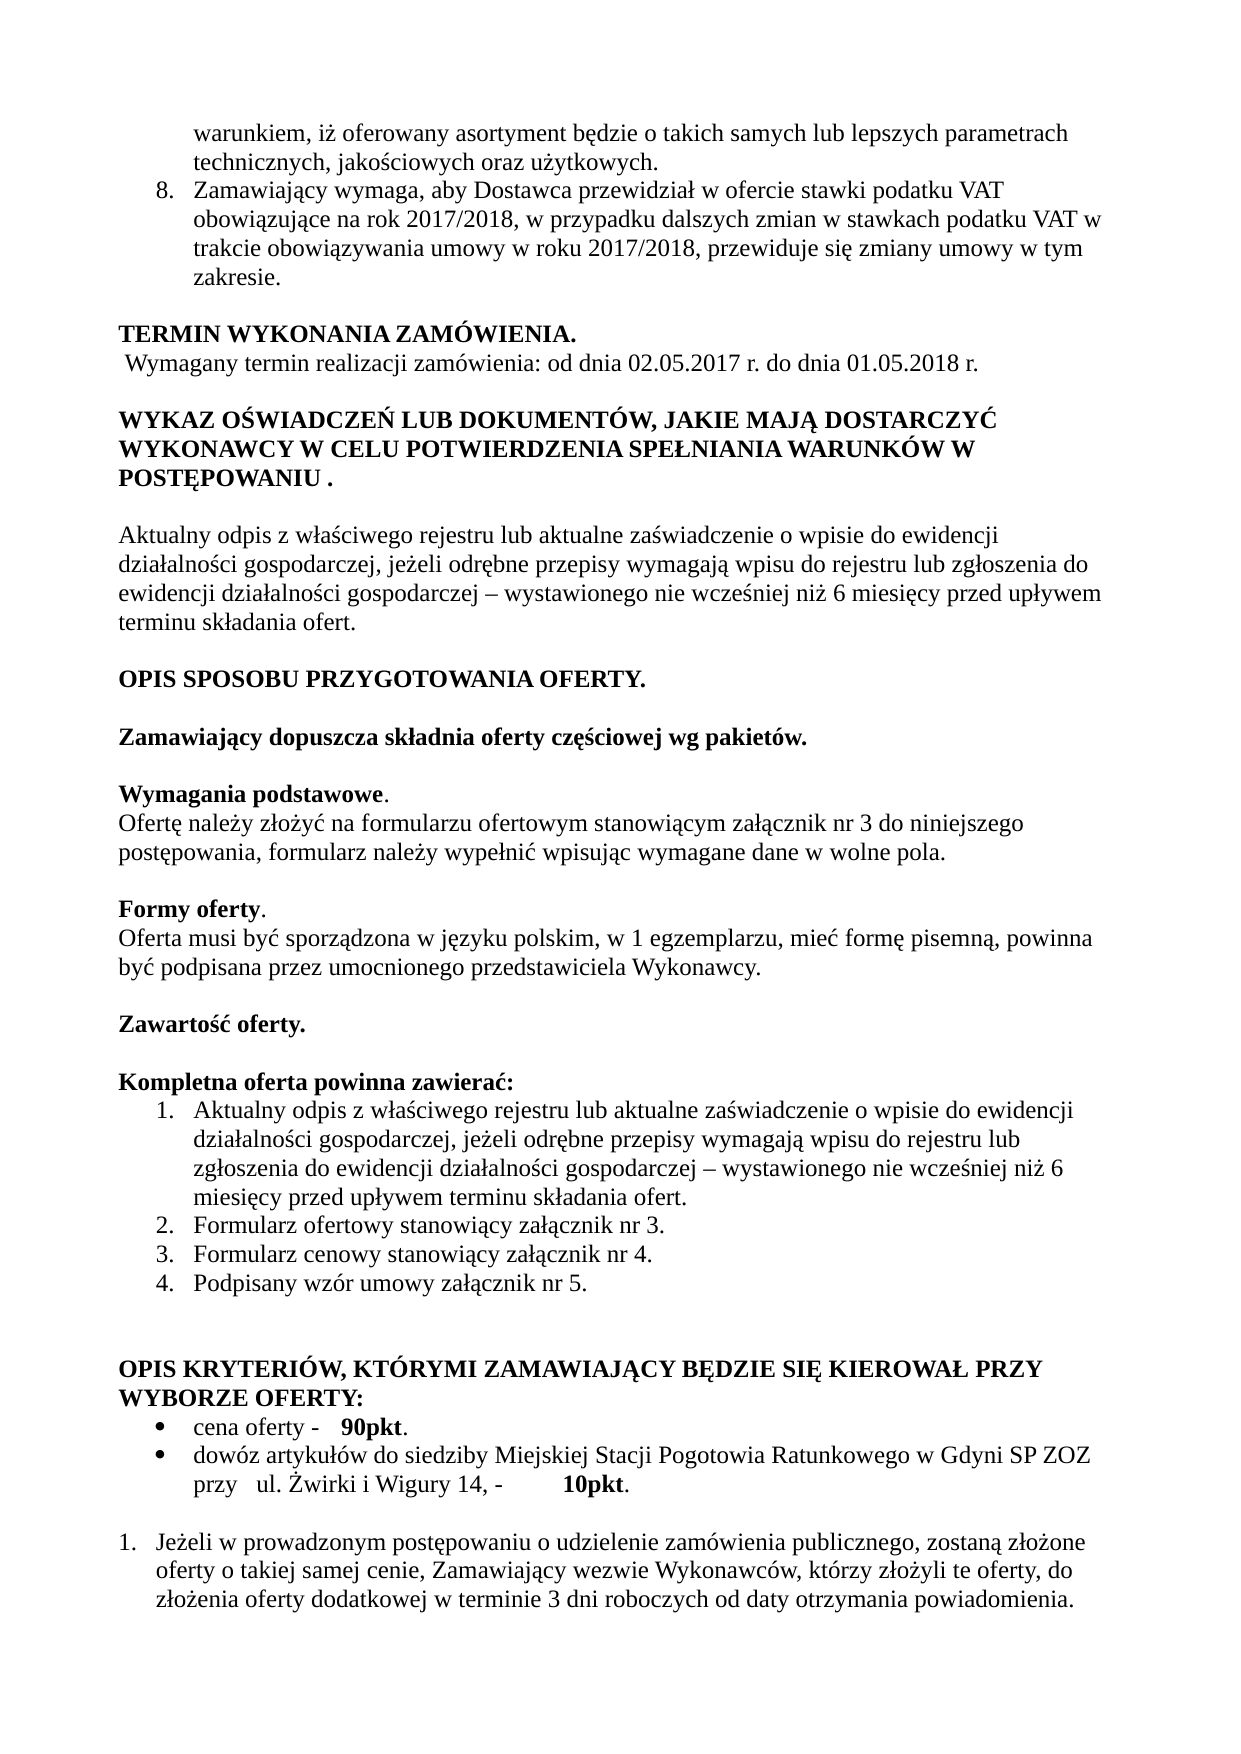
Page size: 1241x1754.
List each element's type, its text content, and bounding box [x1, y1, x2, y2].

list Podpisany wzór umowy załącznik nr 5. [156, 1268, 1122, 1297]
list WYKAZ OŚWIADCZEŃ LUB DOKUMENTÓW, JAKIE MAJĄ DOSTARCZYĆ WYKONAWCY W CELU POTWIERDZENIA SPEŁNIANIA WARUNKÓW W POSTĘPOWANIU . [118, 406, 1122, 492]
list Zamawiający wymaga, aby Dostawca przewidział w ofercie stawki podatku VAT obowiązujące na rok 2017/2018, w przypadku dalszych zmian w stawkach podatku VAT w trakcie obowiązywania umowy w roku 2017/2018, przewiduje się zmiany umowy w tym zakresie. [156, 176, 1122, 291]
list TERMIN WYKONANIA ZAMÓWIENIA. [118, 319, 1122, 348]
list Formularz ofertowy stanowiący załącznik nr 3. [156, 1211, 1122, 1239]
list warunkiem, iż oferowany asortyment będzie o takich samych lub lepszych parametrach technicznych, jakościowych oraz użytkowych. [156, 118, 1122, 176]
list Formy oferty. [118, 894, 1122, 923]
list OPIS KRYTERIÓW, KTÓRYMI ZAMAWIAJĄCY BĘDZIE SIĘ KIEROWAŁ PRZY WYBORZE OFERTY: [118, 1354, 1122, 1412]
list Wymagania podstawowe. [118, 779, 1122, 808]
list Wymagany termin realizacji zamówienia: od dnia 02.05.2017 r. do dnia 01.05.2018 r. [118, 348, 1122, 377]
list cena oferty - 90pkt. [156, 1412, 1122, 1441]
list Aktualny odpis z właściwego rejestru lub aktualne zaświadczenie o wpisie do ewidencji działalności gospodarczej, jeżeli odrębne przepisy wymagają wpisu do rejestru lub zgłoszenia do ewidencji działalności gospodarczej – wystawionego nie wcześniej niż 6 miesięcy przed upływem terminu składania ofert. [156, 1096, 1122, 1211]
list Kompletna oferta powinna zawierać: [118, 1067, 1122, 1096]
list Ofertę należy złożyć na formularzu ofertowym stanowiącym załącznik nr 3 do niniejszego postępowania, formularz należy wypełnić wpisując wymagane dane w wolne pola. [118, 808, 1122, 866]
list Formularz cenowy stanowiący załącznik nr 4. [156, 1239, 1122, 1268]
list Zawartość oferty. [118, 1009, 1122, 1038]
list Aktualny odpis z właściwego rejestru lub aktualne zaświadczenie o wpisie do ewidencji działalności gospodarczej, jeżeli odrębne przepisy wymagają wpisu do rejestru lub zgłoszenia do ewidencji działalności gospodarczej – wystawionego nie wcześniej niż 6 miesięcy przed upływem terminu składania ofert. [118, 521, 1122, 636]
list dowóz artykułów do siedziby Miejskiej Stacji Pogotowia Ratunkowego w Gdyni SP ZOZ przy ul. Żwirki i Wigury 14, - 10pkt. [156, 1441, 1122, 1498]
list Oferta musi być sporządzona w języku polskim, w 1 egzemplarzu, mieć formę pisemną, powinna być podpisana przez umocnionego przedstawiciela Wykonawcy. [118, 923, 1122, 981]
list OPIS SPOSOBU PRZYGOTOWANIA OFERTY. [118, 664, 1122, 693]
text Zamawiający dopuszcza składnia oferty częściowej wg pakietów. [118, 722, 1122, 751]
list Jeżeli w prowadzonym postępowaniu o udzielenie zamówienia publicznego, zostaną złożone oferty o takiej samej cenie, Zamawiający wezwie Wykonawców, którzy złożyli te oferty, do złożenia oferty dodatkowej w terminie 3 dni roboczych od daty otrzymania powiadomienia. [118, 1527, 1122, 1613]
